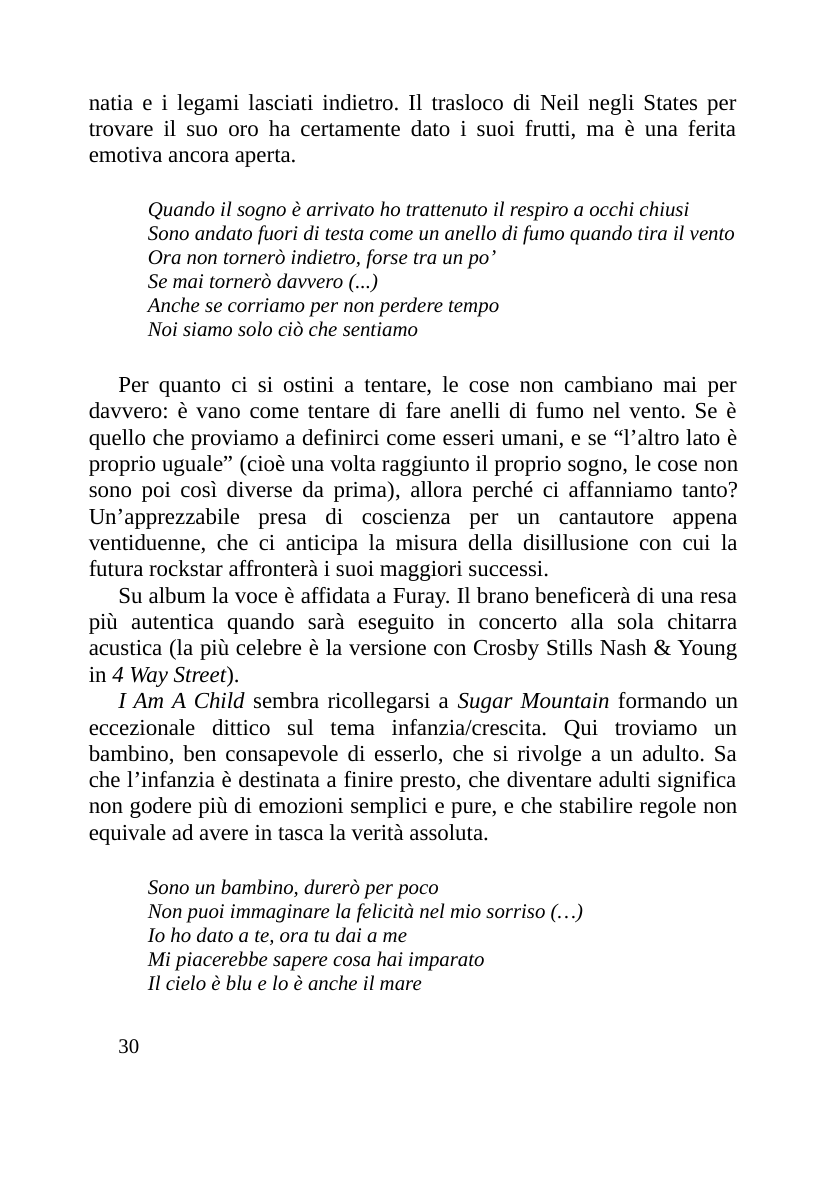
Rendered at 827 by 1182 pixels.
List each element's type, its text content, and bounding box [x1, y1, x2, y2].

text Quando il sogno è arrivato ho trattenuto il respiro a occhi chiusi Sono andato fuori di testa come un anello di fumo quando tira il vento Ora non tornerò indietro, forse tra un po’ Se mai tornerò davvero (...) Anche se corriamo per non perdere tempo Noi siamo solo ciò che sentiamo [148, 197, 738, 341]
text Sono un bambino, durerò per poco Non puoi immaginare la felicità nel mio sorriso (…) Io ho dato a te, ora tu dai a me Mi piacerebbe sapere cosa hai imparato Il cielo è blu e lo è anche il mare [148, 875, 738, 995]
text Su album la voce è affidata a Furay. Il brano beneficerà di una resa più autentica quando sarà eseguito in concerto alla sola chitarra acustica (la più celebre è la versione con Crosby Stills Nash & Young in 4 Way Street). [88, 582, 738, 687]
text Per quanto ci si ostini a tentare, le cose non cambiano mai per davvero: è vano come tentare di fare anelli di fumo nel vento. Se è quello che proviamo a definirci come esseri umani, e se “l’altro lato è proprio uguale” (cioè una volta raggiunto il proprio sogno, le cose non sono poi così diverse da prima), allora perché ci affanniamo tanto? Un’apprezzabile presa di coscienza per un cantautore appena ventiduenne, che ci anticipa la misura della disillusione con cui la futura rockstar affronterà i suoi maggiori successi. [88, 371, 738, 582]
text I Am A Child sembra ricollegarsi a Sugar Mountain formando un eccezionale dittico sul tema infanzia/crescita. Qui troviamo un bambino, ben consapevole di esserlo, che si rivolge a un adulto. Sa che l’infanzia è destinata a finire presto, che diventare adulti significa non godere più di emozioni semplici e pure, e che stabilire regole non equivale ad avere in tasca la verità assoluta. [88, 687, 738, 845]
text natia e i legami lasciati indietro. Il trasloco di Neil negli States per trovare il suo oro ha certamente dato i suoi frutti, ma è una ferita emotiva ancora aperta. [88, 88, 738, 168]
